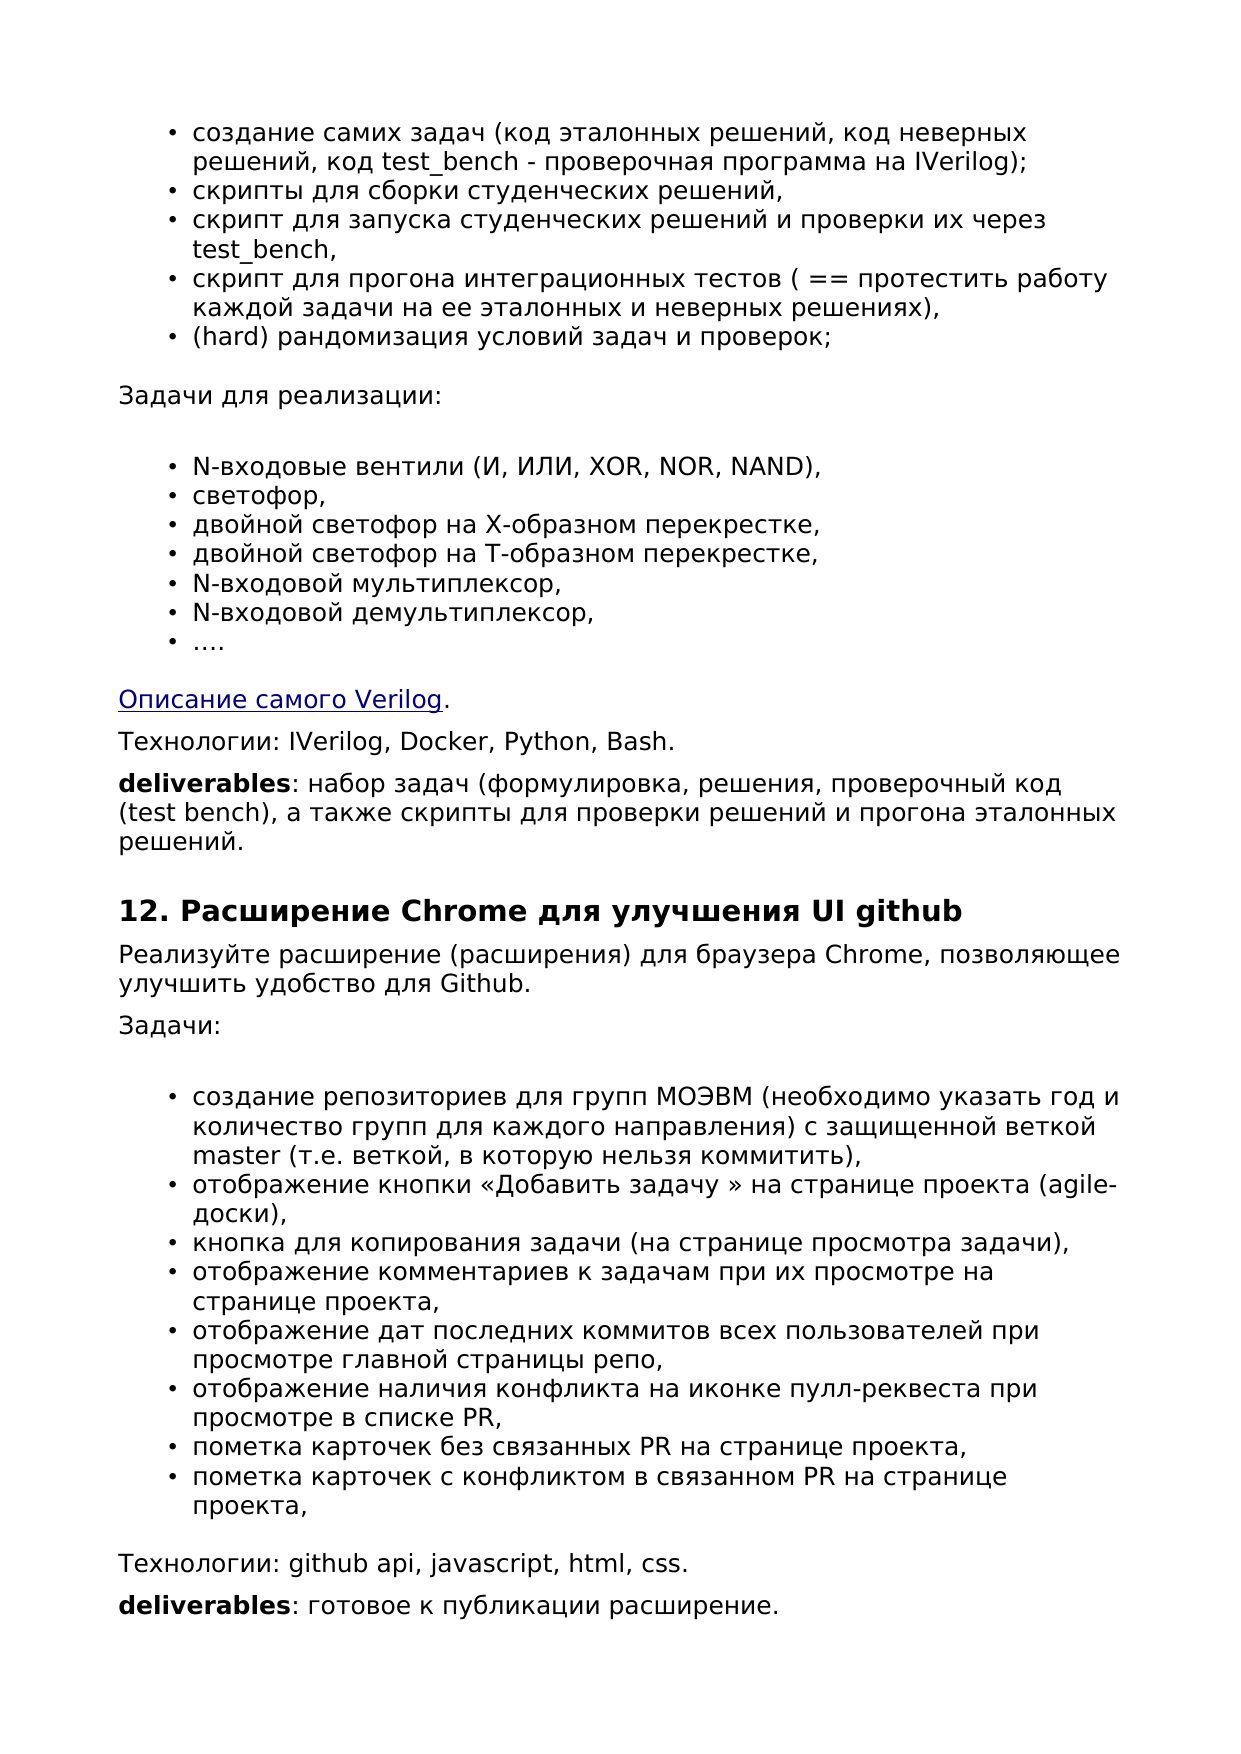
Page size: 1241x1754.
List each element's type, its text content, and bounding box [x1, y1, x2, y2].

list …. [177, 627, 1122, 656]
list двойной светофор на Т-образном перекрестке, [177, 539, 1122, 569]
list скрипты для сборки студенческих решений, [177, 176, 1122, 206]
list светофор, [177, 481, 1122, 510]
text deliverables: набор задач (формулировка, решения, проверочный код (test bench), а также скрипты для проверки решений и прогона эталонных решений. [118, 769, 1122, 857]
text Технологии: github api, javascript, html, css. [118, 1549, 1122, 1579]
text Технологии: IVerilog, Docker, Python, Bash. [118, 727, 1122, 757]
list двойной светофор на Х-образном перекрестке, [177, 510, 1122, 539]
list создание репозиториев для групп МОЭВМ (необходимо указать год и количество групп для каждого направления) с защищенной веткой master (т.е. веткой, в которую нельзя коммитить), [177, 1082, 1122, 1170]
text Реализуйте расширение (расширения) для браузера Chrome, позволяющее улучшить удобство для Github. [118, 941, 1122, 999]
list пометка карточек с конфликтом в связанном PR на странице проекта, [177, 1462, 1122, 1520]
text Задачи: [118, 1011, 1122, 1041]
list N-входовые вентили (И, ИЛИ, XOR, NOR, NAND), [177, 452, 1122, 481]
text deliverables: готовое к публикации расширение. [118, 1591, 1122, 1620]
list отображение кнопки «Добавить задачу » на странице проекта (agile-доски), [177, 1170, 1122, 1228]
list пометка карточек без связанных PR на странице проекта, [177, 1432, 1122, 1462]
subtitle 12. Расширение Chrome для улучшения UI github [118, 894, 1122, 928]
list отображение наличия конфликта на иконке пулл-реквеста при просмотре в списке PR, [177, 1374, 1122, 1432]
list N-входовой демультиплексор, [177, 598, 1122, 627]
text Задачи для реализации: [118, 381, 1122, 410]
list кнопка для копирования задачи (на странице просмотра задачи), [177, 1228, 1122, 1257]
list (hard) рандомизация условий задач и проверок; [177, 322, 1122, 351]
list создание самих задач (код эталонных решений, код неверных решений, код test_bench - проверочная программа на IVerilog); [177, 118, 1122, 176]
list N-входовой мультиплексор, [177, 569, 1122, 598]
list отображение дат последних коммитов всех пользователей при просмотре главной страницы репо, [177, 1316, 1122, 1374]
list скрипт для запуска студенческих решений и проверки их через test_bench, [177, 206, 1122, 264]
list отображение комментариев к задачам при их просмотре на странице проекта, [177, 1257, 1122, 1316]
list скрипт для прогона интеграционных тестов ( == протестить работу каждой задачи на ее эталонных и неверных решениях), [177, 264, 1122, 322]
text Описание самого Verilog. [118, 686, 1122, 715]
